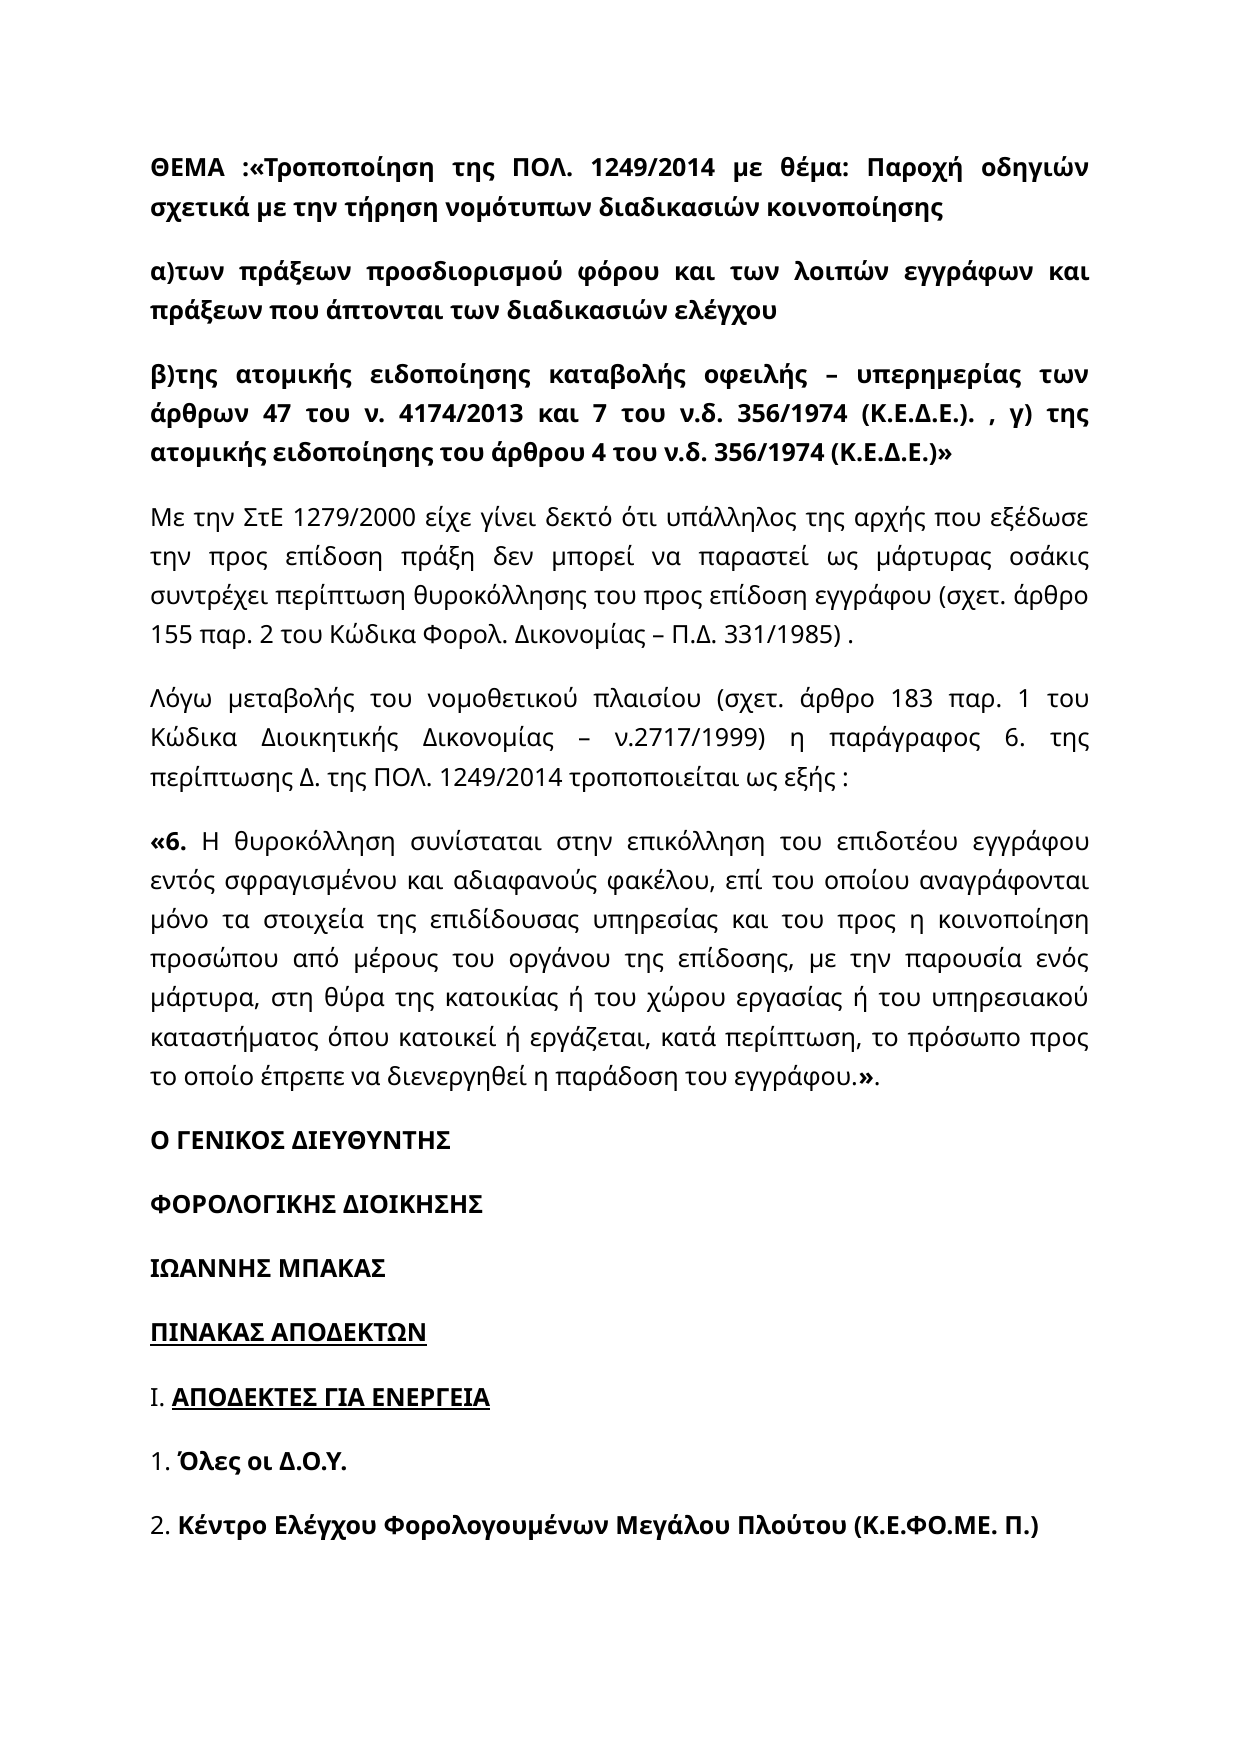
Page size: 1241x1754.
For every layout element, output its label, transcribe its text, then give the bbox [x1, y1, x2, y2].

text ΠΙΝΑΚΑΣ ΑΠΟΔΕΚΤΩΝ [150, 1315, 1090, 1349]
text ΙΩΑΝΝΗΣ ΜΠΑΚΑΣ [150, 1251, 1090, 1285]
text «6. Η θυροκόλληση συνίσταται στην επικόλληση του επιδοτέου εγγράφου εντός σφραγισμένου και αδιαφανούς φακέλου, επί του οποίου αναγράφονται μόνο τα στοιχεία της επιδίδουσας υπηρεσίας και του προς η κοινοποίηση προσώπου από μέρους του οργάνου της επίδοσης, με την παρουσία ενός μάρτυρα, στη θύρα της κατοικίας ή του χώρου εργασίας ή του υπηρεσιακού καταστήματος όπου κατοικεί ή εργάζεται, κατά περίπτωση, το πρόσωπο προς το οποίο έπρεπε να διενεργηθεί η παράδοση του εγγράφου.». [150, 823, 1090, 1092]
text Με την ΣτΕ 1279/2000 είχε γίνει δεκτό ότι υπάλληλος της αρχής που εξέδωσε την προς επίδοση πράξη δεν μπορεί να παραστεί ως μάρτυρας οσάκις συντρέχει περίπτωση θυροκόλλησης του προς επίδοση εγγράφου (σχετ. άρθρο 155 παρ. 2 του Κώδικα Φορολ. Δικονομίας – Π.Δ. 331/1985) . [150, 499, 1090, 651]
text ΘΕΜΑ :«Τροποποίηση της ΠΟΛ. 1249/2014 με θέμα: Παροχή οδηγιών σχετικά με την τήρηση νομότυπων διαδικασιών κοινοποίησης [150, 150, 1090, 223]
text Ο ΓΕΝΙΚΟΣ ΔΙΕΥΘΥΝΤΗΣ [150, 1122, 1090, 1157]
text β)της ατομικής ειδοποίησης καταβολής οφειλής – υπερημερίας των άρθρων 47 του ν. 4174/2013 και 7 του ν.δ. 356/1974 (Κ.Ε.Δ.Ε.). , γ) της ατομικής ειδοποίησης του άρθρου 4 του ν.δ. 356/1974 (Κ.Ε.Δ.Ε.)» [150, 357, 1090, 469]
text 1. Όλες οι Δ.Ο.Υ. [150, 1443, 1090, 1477]
text α)των πράξεων προσδιορισμού φόρου και των λοιπών εγγράφων και πράξεων που άπτονται των διαδικασιών ελέγχου [150, 253, 1090, 327]
text Λόγω μεταβολής του νομοθετικού πλαισίου (σχετ. άρθρο 183 παρ. 1 του Κώδικα Διοικητικής Δικονομίας – ν.2717/1999) η παράγραφος 6. της περίπτωσης Δ. της ΠΟΛ. 1249/2014 τροποποιείται ως εξής : [150, 681, 1090, 793]
text 2. Κέντρο Ελέγχου Φορολογουμένων Μεγάλου Πλούτου (Κ.Ε.ΦΟ.ΜΕ. Π.) [150, 1507, 1090, 1542]
text ΦΟΡΟΛΟΓΙΚΗΣ ΔΙΟΙΚΗΣΗΣ [150, 1187, 1090, 1221]
text I. ΑΠΟΔΕΚΤΕΣ ΓΙΑ ΕΝΕΡΓΕΙΑ [150, 1379, 1090, 1413]
